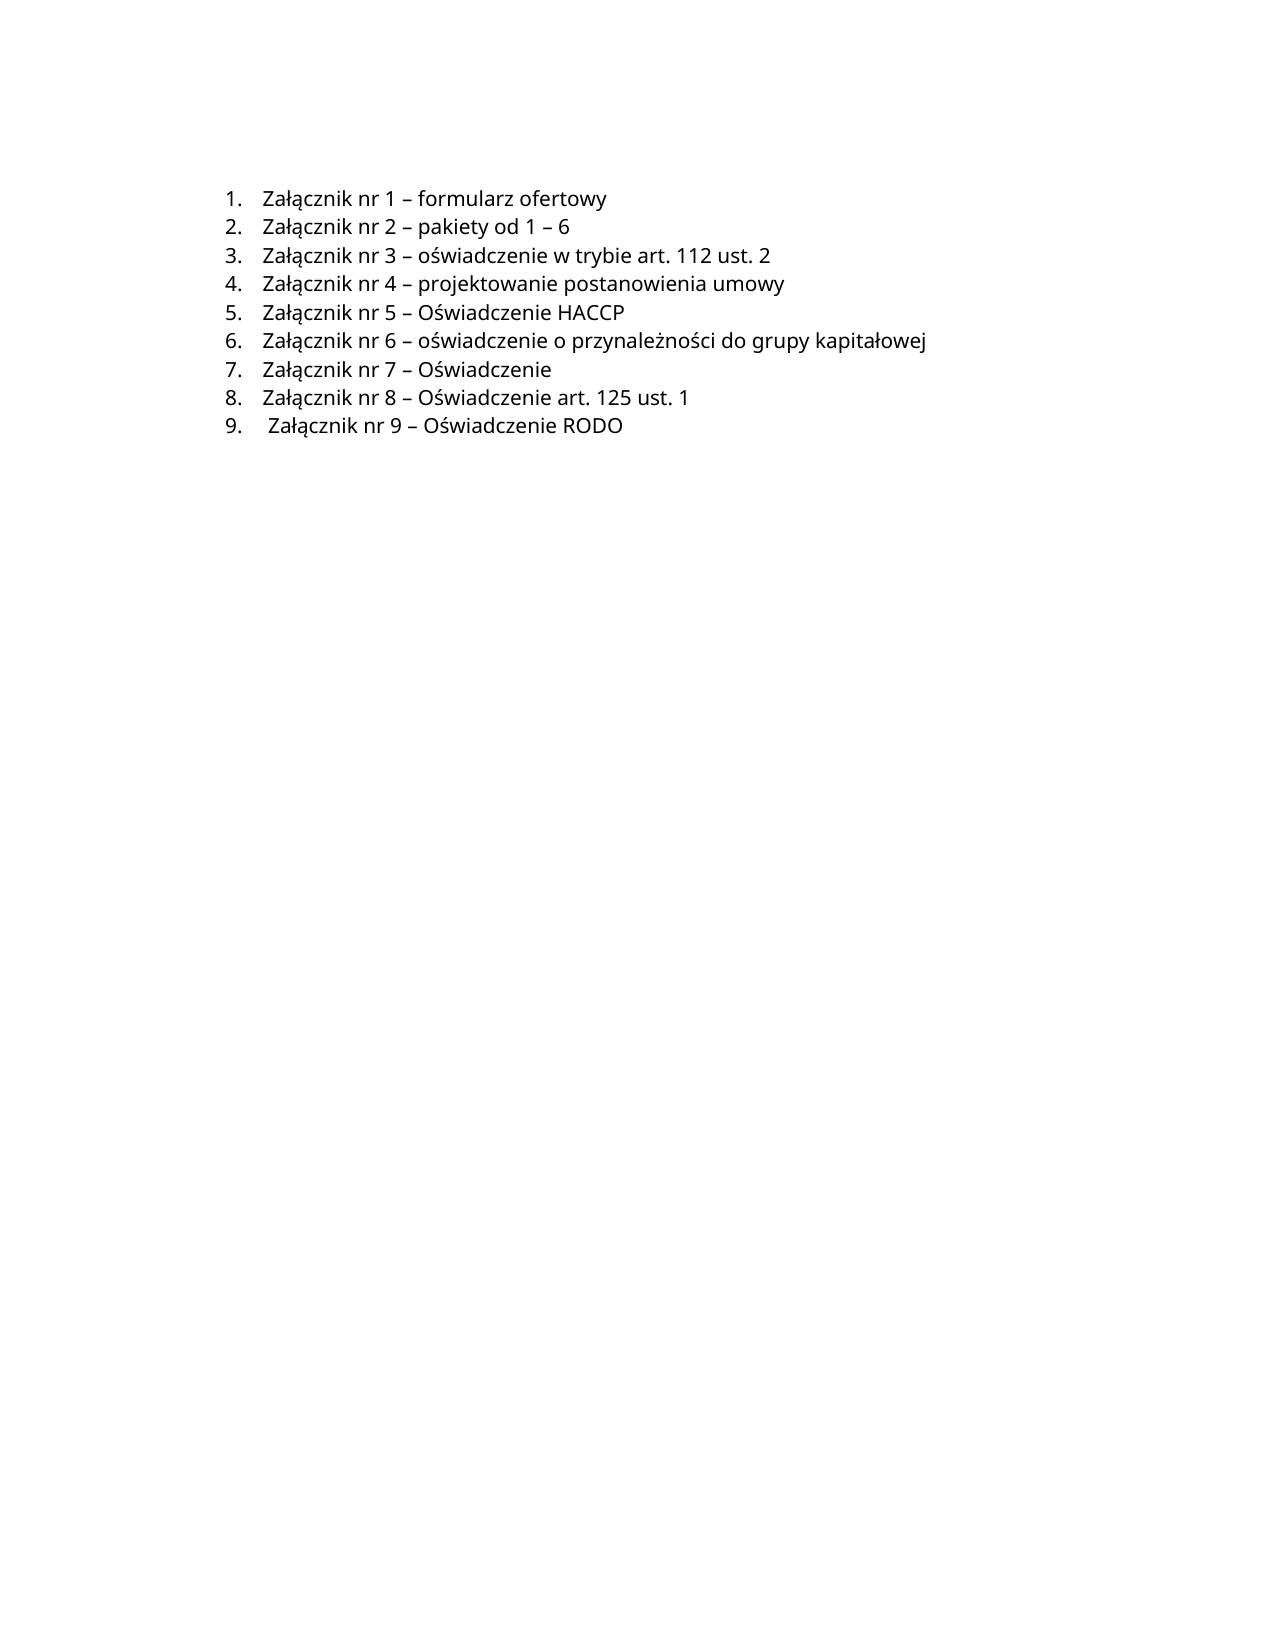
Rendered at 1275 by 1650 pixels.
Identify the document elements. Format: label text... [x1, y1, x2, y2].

list Załącznik nr 7 – Oświadczenie [225, 355, 1087, 383]
list Załącznik nr 9 – Oświadczenie RODO [225, 412, 1087, 440]
list Załącznik nr 5 – Oświadczenie HACCP [225, 298, 1087, 326]
list Załącznik nr 6 – oświadczenie o przynależności do grupy kapitałowej [225, 326, 1087, 355]
list Załącznik nr 8 – Oświadczenie art. 125 ust. 1 [225, 383, 1087, 412]
list Załącznik nr 4 – projektowanie postanowienia umowy [225, 269, 1087, 298]
list Załącznik nr 3 – oświadczenie w trybie art. 112 ust. 2 [225, 241, 1087, 269]
list Załącznik nr 1 – formularz ofertowy [225, 184, 1087, 212]
list Załącznik nr 2 – pakiety od 1 – 6 [225, 212, 1087, 241]
